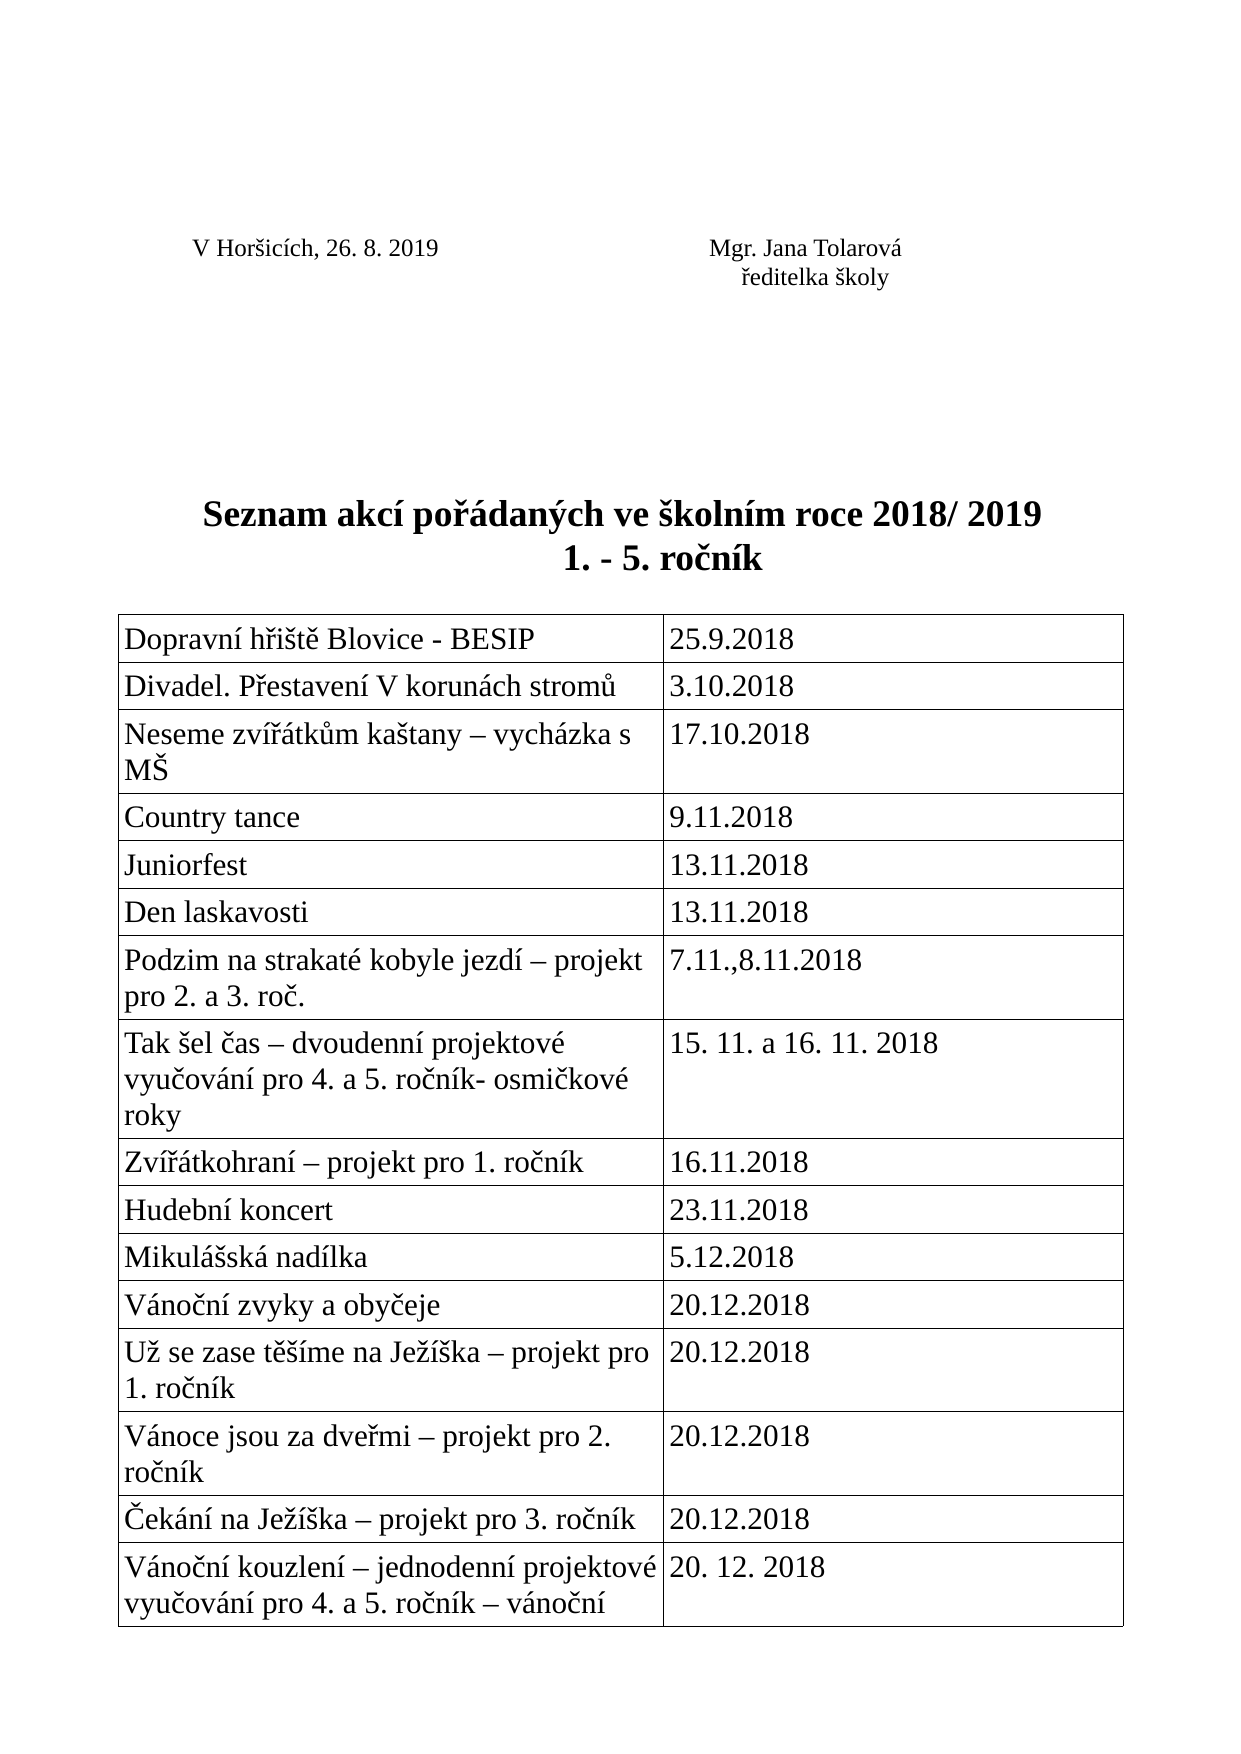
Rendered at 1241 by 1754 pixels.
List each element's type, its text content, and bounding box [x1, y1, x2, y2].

table_cell Tak šel čas – dvoudenní projektové vyučování pro 4. a 5. ročník- osmičkové roky [119, 1020, 663, 1138]
table_cell 3.10.2018 [664, 663, 1123, 709]
table_cell 16.11.2018 [664, 1139, 1123, 1185]
table_cell 20.12.2018 [664, 1496, 1123, 1542]
table_cell Už se zase těšíme na Ježíška – projekt pro 1. ročník [119, 1329, 663, 1411]
table_cell Juniorfest [119, 841, 663, 887]
table_cell Zvířátkohraní – projekt pro 1. ročník [119, 1139, 663, 1185]
text V Horšicích, 26. 8. 2019 Mgr. Jana Tolarová [118, 233, 1122, 262]
table_cell Den laskavosti [119, 889, 663, 935]
table_header 25.9.2018 [664, 615, 1123, 662]
table_cell Podzim na strakaté kobyle jezdí – projekt pro 2. a 3. roč. [119, 936, 663, 1018]
table_cell 17.10.2018 [664, 710, 1123, 792]
text Seznam akcí pořádaných ve školním roce 2018/ 2019 [118, 492, 1122, 535]
list 1. - 5. ročník [525, 535, 1122, 578]
table_cell Divadel. Přestavení V korunách stromů [119, 663, 663, 709]
table_cell Vánoce jsou za dveřmi – projekt pro 2. ročník [119, 1412, 663, 1495]
table_cell Čekání na Ježíška – projekt pro 3. ročník [119, 1496, 663, 1542]
table_cell 23.11.2018 [664, 1186, 1123, 1233]
table_cell Hudební koncert [119, 1186, 663, 1233]
table_cell 20. 12. 2018 [664, 1543, 1123, 1626]
table_cell Vánoční kouzlení – jednodenní projektové vyučování pro 4. a 5. ročník – vánoční [119, 1543, 663, 1626]
table_cell Vánoční zvyky a obyčeje [119, 1281, 663, 1328]
table_cell 15. 11. a 16. 11. 2018 [664, 1020, 1123, 1138]
table_cell 7.11.,8.11.2018 [664, 936, 1123, 1018]
table_cell Neseme zvířátkům kaštany – vycházka s MŠ [119, 710, 663, 792]
table_cell 5.12.2018 [664, 1234, 1123, 1280]
table_cell Mikulášská nadílka [119, 1234, 663, 1280]
table_cell 20.12.2018 [664, 1329, 1123, 1411]
table_cell 13.11.2018 [664, 889, 1123, 935]
table_cell Country tance [119, 794, 663, 840]
table_header Dopravní hřiště Blovice - BESIP [119, 615, 663, 662]
table_cell 20.12.2018 [664, 1281, 1123, 1328]
text ředitelka školy [192, 262, 1122, 291]
table_cell 13.11.2018 [664, 841, 1123, 887]
table_cell 9.11.2018 [664, 794, 1123, 840]
table_cell 20.12.2018 [664, 1412, 1123, 1495]
